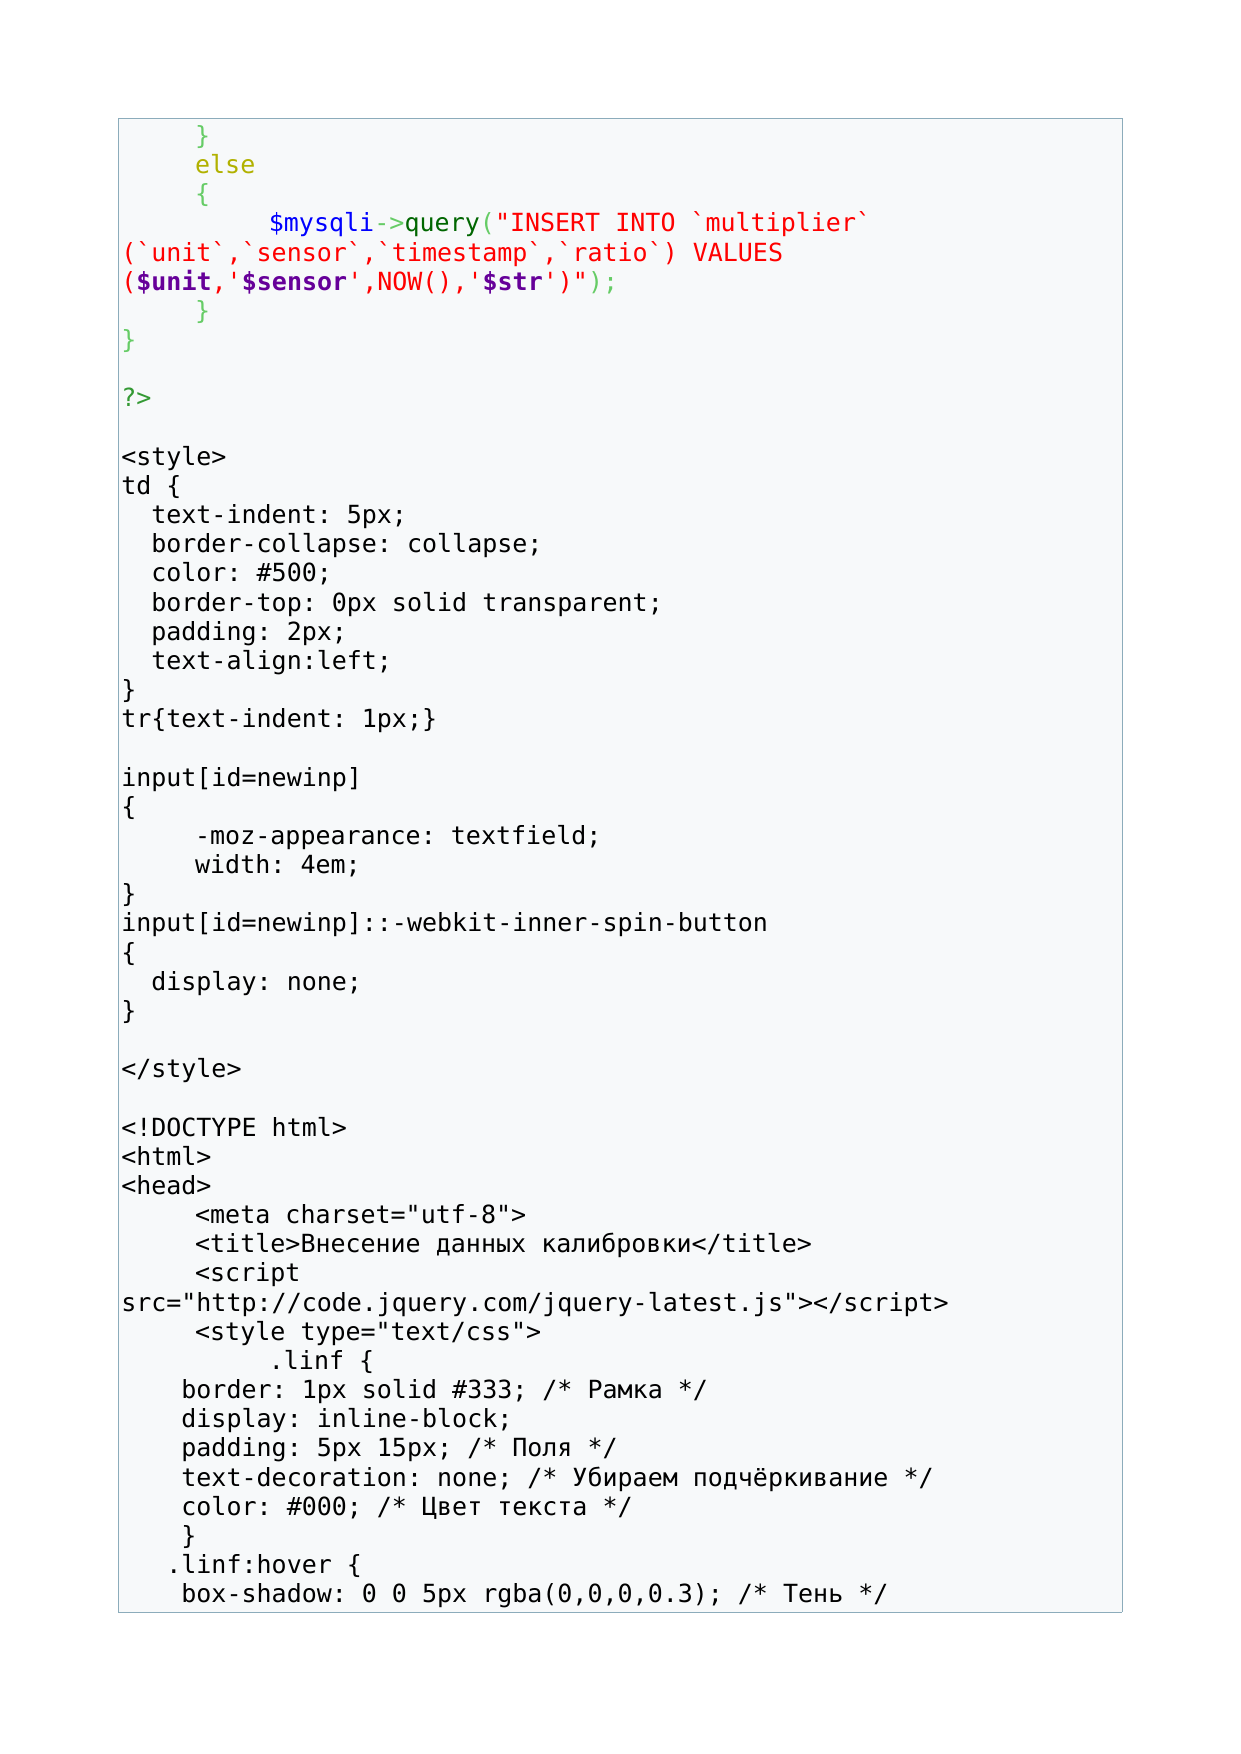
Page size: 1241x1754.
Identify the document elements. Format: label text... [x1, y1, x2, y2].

table_header } else { $mysqli->query("INSERT INTO `multiplier` (`unit`,`sensor`,`timestamp`,`ratio`) VALUES ($unit,'$sensor',NOW(),'$str')"); } } ?> <style> td { text-indent: 5px; border-collapse: collapse; color: #500; border-top: 0px solid transparent; padding: 2px; text-align:left; } tr{text-indent: 1px;} input[id=newinp] { -moz-appearance: textfield; width: 4em; } input[id=newinp]::-webkit-inner-spin-button { display: none; } </style> <!DOCTYPE html> <html> <head> <meta charset="utf-8"> <title>Внесение данных калибровки</title> <script src="http://code.jquery.com/jquery-latest.js"></script> <style type="text/css"> .linf { border: 1px solid #333; /* Рамка */ display: inline-block; padding: 5px 15px; /* Поля */ text-decoration: none; /* Убираем подчёркивание */ color: #000; /* Цвет текста */ } .linf:hover { box-shadow: 0 0 5px rgba(0,0,0,0.3); /* Тень */ [119, 119, 1122, 1612]
